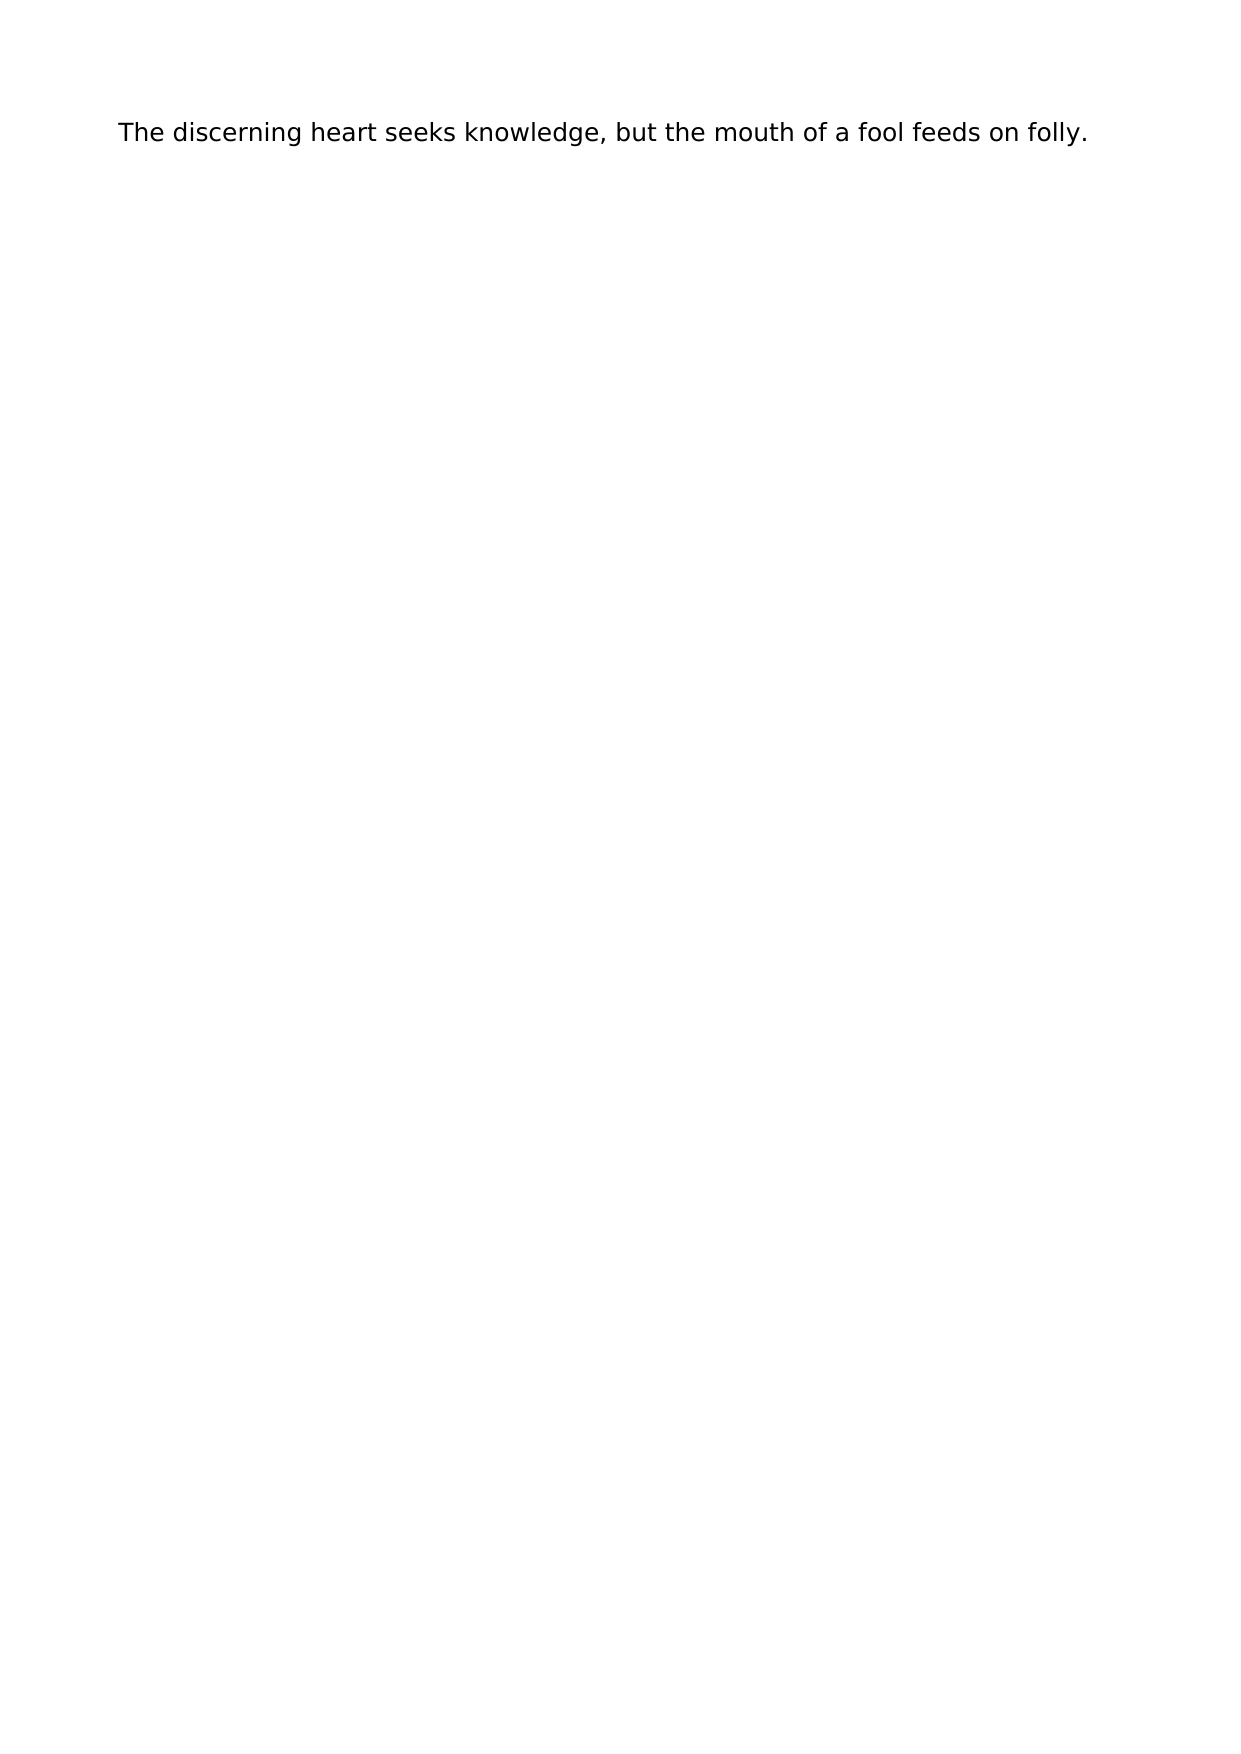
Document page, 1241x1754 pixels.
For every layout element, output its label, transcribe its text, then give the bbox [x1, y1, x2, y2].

text The discerning heart seeks knowledge, but the mouth of a fool feeds on folly. [118, 118, 1122, 147]
